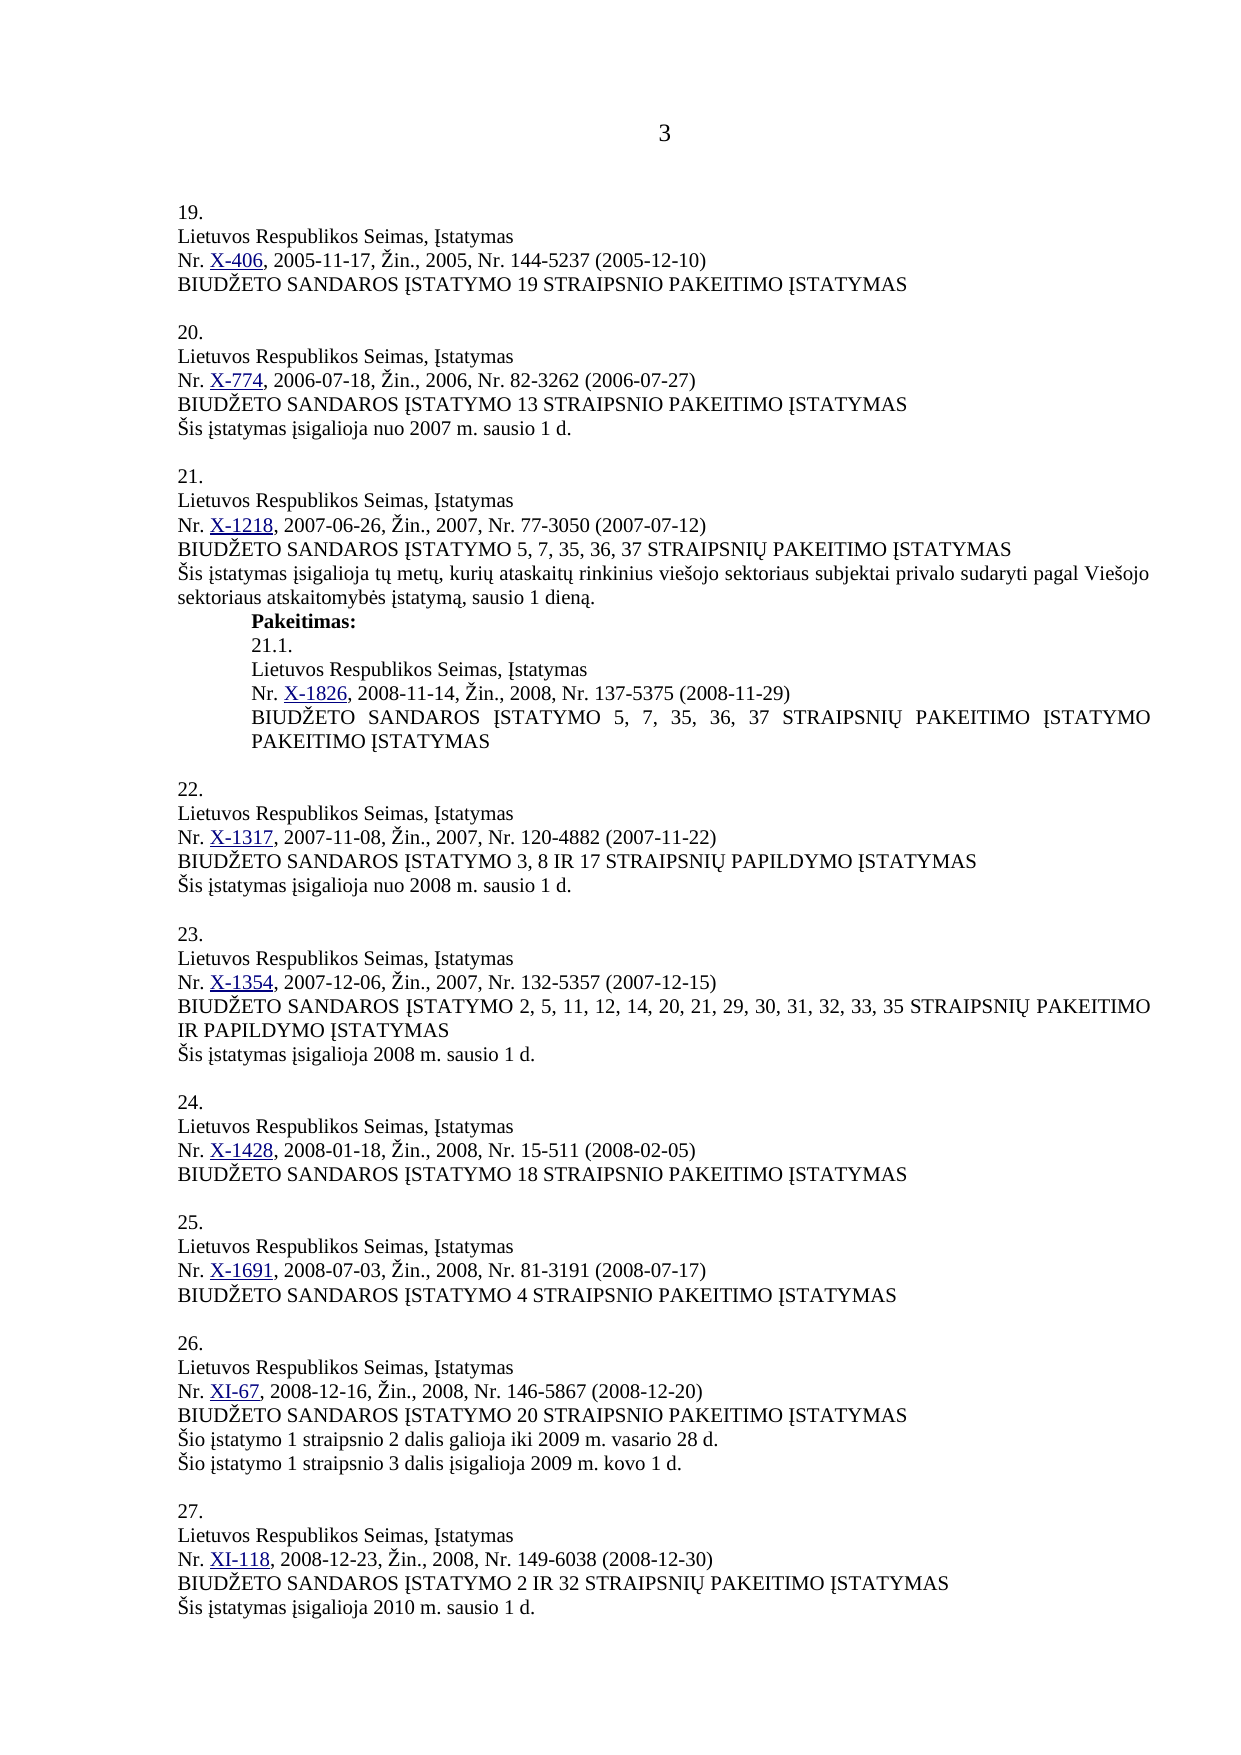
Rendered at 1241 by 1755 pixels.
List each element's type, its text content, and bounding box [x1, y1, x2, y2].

text 27. [177, 1499, 1152, 1523]
text Šio įstatymo 1 straipsnio 2 dalis galioja iki 2009 m. vasario 28 d. [177, 1427, 1152, 1451]
text BIUDŽETO SANDAROS ĮSTATYMO 2, 5, 11, 12, 14, 20, 21, 29, 30, 31, 32, 33, 35 STRAIPSNIŲ PAKEITIMO IR PAPILDYMO ĮSTATYMAS [177, 994, 1152, 1042]
text BIUDŽETO SANDAROS ĮSTATYMO 20 STRAIPSNIO PAKEITIMO ĮSTATYMAS [177, 1403, 1152, 1427]
text 25. [177, 1210, 1152, 1234]
text Pakeitimas: [177, 609, 1152, 633]
text Šio įstatymo 1 straipsnio 3 dalis įsigalioja 2009 m. kovo 1 d. [177, 1451, 1152, 1475]
text BIUDŽETO SANDAROS ĮSTATYMO 5, 7, 35, 36, 37 STRAIPSNIŲ PAKEITIMO ĮSTATYMO PAKEITIMO ĮSTATYMAS [251, 705, 1152, 753]
text BIUDŽETO SANDAROS ĮSTATYMO 13 STRAIPSNIO PAKEITIMO ĮSTATYMAS [177, 392, 1152, 416]
text 21.1. [177, 633, 1152, 657]
text 20. [177, 320, 1152, 344]
text Lietuvos Respublikos Seimas, Įstatymas [177, 657, 1152, 681]
text Lietuvos Respublikos Seimas, Įstatymas [177, 488, 1152, 512]
text 24. [177, 1090, 1152, 1114]
text Lietuvos Respublikos Seimas, Įstatymas [177, 1114, 1152, 1138]
text Nr. XI-67, 2008-12-16, Žin., 2008, Nr. 146-5867 (2008-12-20) [177, 1379, 1152, 1403]
text Nr. X-406, 2005-11-17, Žin., 2005, Nr. 144-5237 (2005-12-10) [177, 248, 1152, 272]
text BIUDŽETO SANDAROS ĮSTATYMO 5, 7, 35, 36, 37 STRAIPSNIŲ PAKEITIMO ĮSTATYMAS [177, 537, 1152, 561]
text Lietuvos Respublikos Seimas, Įstatymas [177, 1523, 1152, 1547]
text BIUDŽETO SANDAROS ĮSTATYMO 19 STRAIPSNIO PAKEITIMO ĮSTATYMAS [177, 272, 1152, 296]
text 21. [177, 464, 1152, 488]
text Nr. X-774, 2006-07-18, Žin., 2006, Nr. 82-3262 (2006-07-27) [177, 368, 1152, 392]
text Lietuvos Respublikos Seimas, Įstatymas [177, 1234, 1152, 1258]
text Lietuvos Respublikos Seimas, Įstatymas [177, 344, 1152, 368]
text Lietuvos Respublikos Seimas, Įstatymas [177, 1355, 1152, 1379]
text Lietuvos Respublikos Seimas, Įstatymas [177, 801, 1152, 825]
text Nr. X-1354, 2007-12-06, Žin., 2007, Nr. 132-5357 (2007-12-15) [177, 970, 1152, 994]
text Nr. X-1691, 2008-07-03, Žin., 2008, Nr. 81-3191 (2008-07-17) [177, 1258, 1152, 1282]
text Šis įstatymas įsigalioja tų metų, kurių ataskaitų rinkinius viešojo sektoriaus subjektai privalo sudaryti pagal Viešojo sektoriaus atskaitomybės įstatymą, sausio 1 dieną. [177, 561, 1152, 609]
text Nr. X-1317, 2007-11-08, Žin., 2007, Nr. 120-4882 (2007-11-22) [177, 825, 1152, 849]
text 22. [177, 777, 1152, 801]
text Lietuvos Respublikos Seimas, Įstatymas [177, 224, 1152, 248]
text Šis įstatymas įsigalioja nuo 2008 m. sausio 1 d. [177, 873, 1152, 897]
text BIUDŽETO SANDAROS ĮSTATYMO 18 STRAIPSNIO PAKEITIMO ĮSTATYMAS [177, 1162, 1152, 1186]
text Nr. XI-118, 2008-12-23, Žin., 2008, Nr. 149-6038 (2008-12-30) [177, 1547, 1152, 1571]
text 19. [177, 200, 1152, 224]
text Šis įstatymas įsigalioja 2010 m. sausio 1 d. [177, 1595, 1152, 1619]
text BIUDŽETO SANDAROS ĮSTATYMO 3, 8 IR 17 STRAIPSNIŲ PAPILDYMO ĮSTATYMAS [177, 849, 1152, 873]
text Nr. X-1218, 2007-06-26, Žin., 2007, Nr. 77-3050 (2007-07-12) [177, 512, 1152, 537]
text 26. [177, 1331, 1152, 1355]
text Nr. X-1826, 2008-11-14, Žin., 2008, Nr. 137-5375 (2008-11-29) [177, 681, 1152, 705]
text Šis įstatymas įsigalioja nuo 2007 m. sausio 1 d. [177, 416, 1152, 440]
text Lietuvos Respublikos Seimas, Įstatymas [177, 946, 1152, 970]
text BIUDŽETO SANDAROS ĮSTATYMO 2 IR 32 STRAIPSNIŲ PAKEITIMO ĮSTATYMAS [177, 1571, 1152, 1595]
text 23. [177, 922, 1152, 946]
text BIUDŽETO SANDAROS ĮSTATYMO 4 STRAIPSNIO PAKEITIMO ĮSTATYMAS [177, 1282, 1152, 1307]
text Nr. X-1428, 2008-01-18, Žin., 2008, Nr. 15-511 (2008-02-05) [177, 1138, 1152, 1162]
text Šis įstatymas įsigalioja 2008 m. sausio 1 d. [177, 1042, 1152, 1066]
